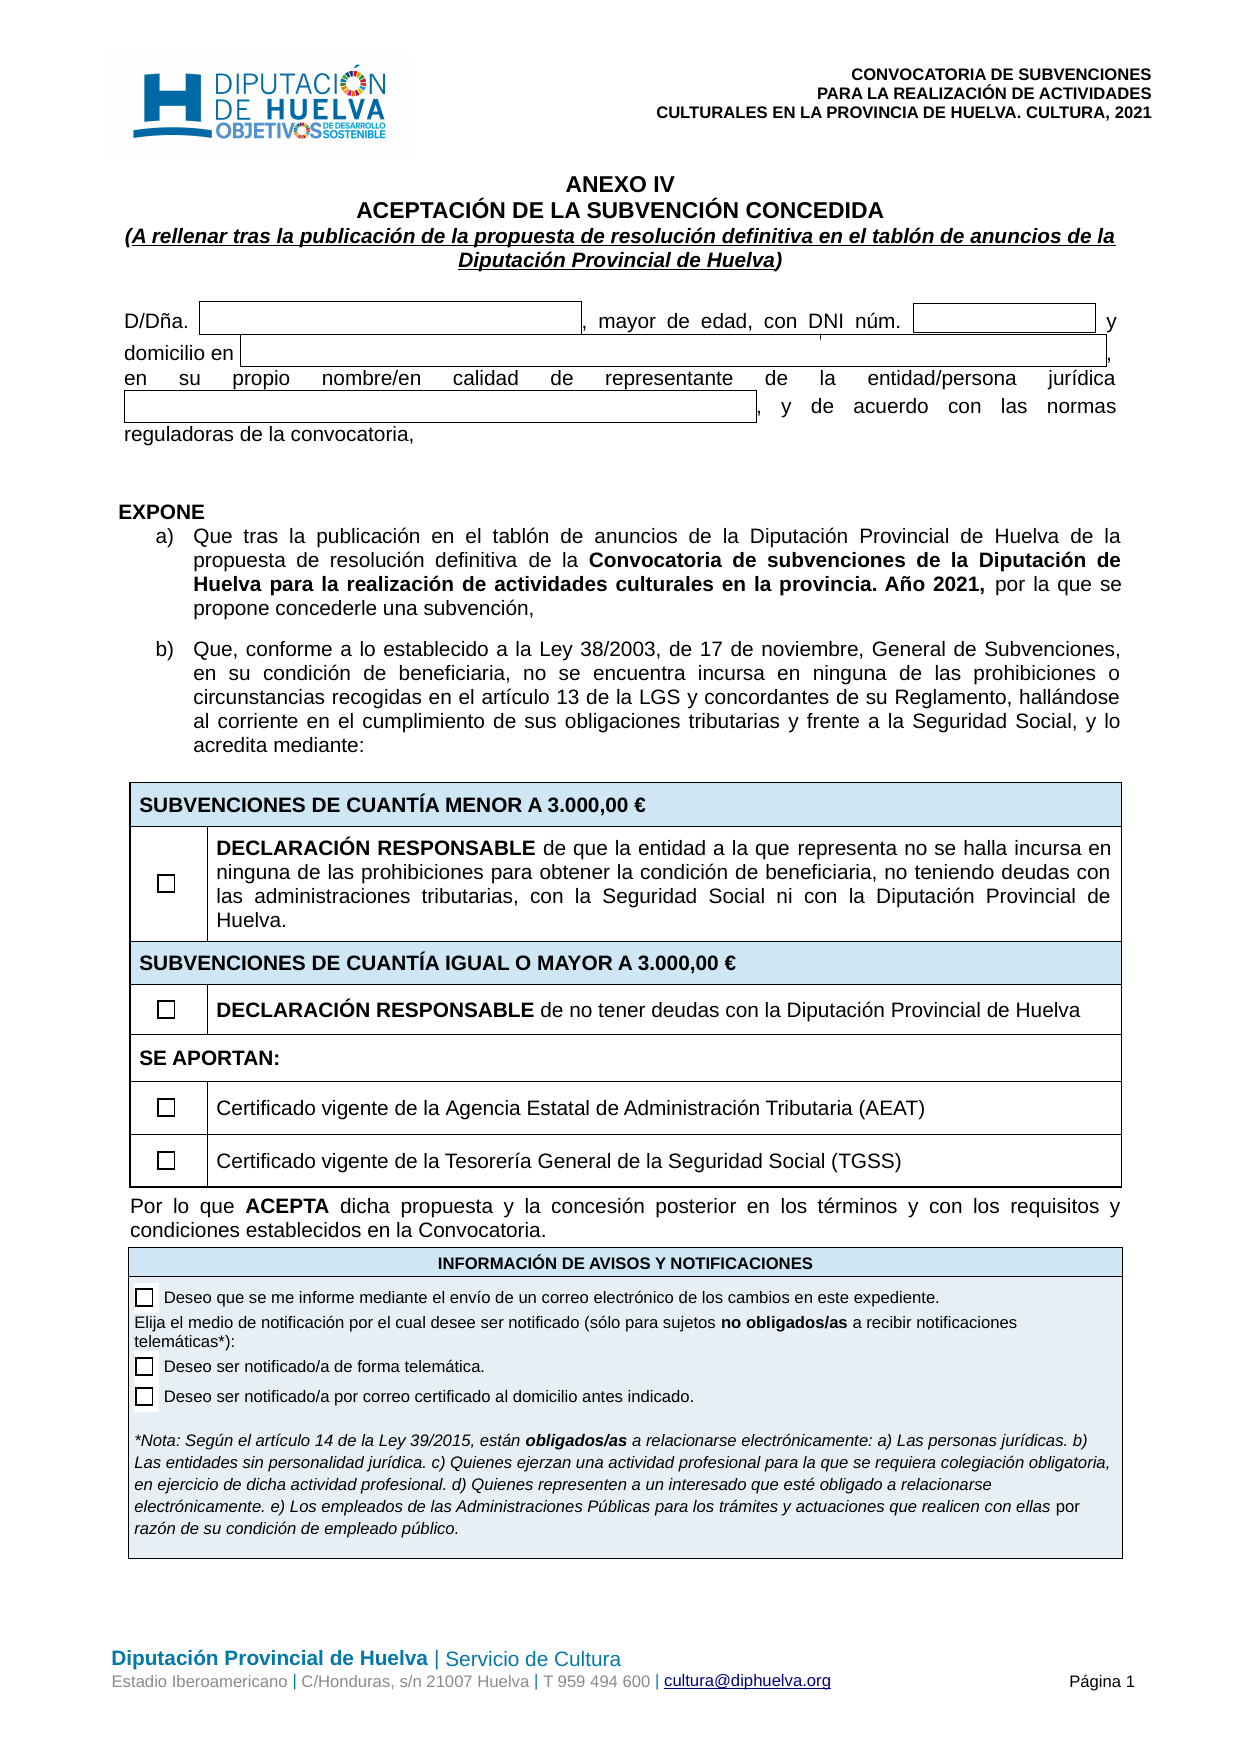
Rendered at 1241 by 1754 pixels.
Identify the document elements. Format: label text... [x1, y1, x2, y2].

text EXPONE [118, 500, 1122, 524]
picture [104, 52, 413, 159]
text (A rellenar tras la publicación de la propuesta de resolución definitiva en el tablón de anuncios de la Diputación Provincial de Huelva) [118, 224, 1122, 272]
table_cell DECLARACIÓN RESPONSABLE de que la entidad a la que representa no se halla incursa en ninguna de las prohibiciones para obtener la condición de beneficiaria, no teniendo deudas con las administraciones tributarias, con la Seguridad Social ni con la Diputación Provincial de Huelva. [208, 827, 1121, 941]
table_header INFORMACIÓN DE AVISOS Y NOTIFICACIONES [129, 1248, 1122, 1276]
text b) Que, conforme a lo establecido a la Ley 38/2003, de 17 de noviembre, General de Subvenciones, en su condición de beneficiaria, no se encuentra incursa en ninguna de las prohibiciones o circunstancias recogidas en el artículo 13 de la LGS y concordantes de su Reglamento, hallándose al corriente en el cumplimiento de sus obligaciones tributarias y frente a la Seguridad Social, y lo acredita mediante: [155, 637, 1122, 757]
table_cell [131, 985, 207, 1034]
table_header SUBVENCIONES DE CUANTÍA MENOR A 3.000,00 € [131, 783, 1121, 826]
table_cell Certificado vigente de la Tesorería General de la Seguridad Social (TGSS) [208, 1135, 1121, 1186]
table_header D/Dña. , mayor de edad, con DNI núm. y domicilio en , en su propio nombre/en calidad de representante de la entidad/persona jurídica , y de acuerdo con las normas reguladoras de la convocatoria, [118, 296, 1123, 452]
text a) Que tras la publicación en el tablón de anuncios de la Diputación Provincial de Huelva de la propuesta de resolución definitiva de la Convocatoria de subvenciones de la Diputación de Huelva para la realización de actividades culturales en la provincia. Año 2021, por la que se propone concederle una subvención, [155, 524, 1122, 619]
text ANEXO IV [118, 171, 1122, 197]
table_cell SUBVENCIONES DE CUANTÍA IGUAL O MAYOR A 3.000,00 € [131, 942, 1121, 984]
table_cell [131, 827, 207, 941]
table_cell DECLARACIÓN RESPONSABLE de no tener deudas con la Diputación Provincial de Huelva [208, 985, 1121, 1034]
table_cell Deseo que se me informe mediante el envío de un correo electrónico de los cambios en este expediente. Elija el medio de notificación por el cual desee ser notificado (sólo para sujetos no obligados/as a recibir notificaciones telemáticas*): Deseo ser notificado/a de forma telemática. Deseo ser notificado/a por correo certificado al domicilio antes indicado. *Nota: Según el artículo 14 de la Ley 39/2015, están obligados/as a relacionarse electrónicamente: a) Las personas jurídicas. b) Las entidades sin personalidad jurídica. c) Quienes ejerzan una actividad profesional para la que se requiera colegiación obligatoria, en ejercicio de dicha actividad profesional. d) Quienes representen a un interesado que esté obligado a relacionarse electrónicamente. e) Los empleados de las Administraciones Públicas para los trámites y actuaciones que realicen con ellas por razón de su condición de empleado público. [129, 1277, 1122, 1558]
text Por lo que ACEPTA dicha propuesta y la concesión posterior en los términos y con los requisitos y condiciones establecidos en la Convocatoria. [130, 1193, 1122, 1241]
table_cell SE APORTAN: [131, 1035, 1121, 1081]
table_cell Certificado vigente de la Agencia Estatal de Administración Tributaria (AEAT) [208, 1082, 1121, 1133]
table_cell [131, 1082, 207, 1133]
table_cell [131, 1135, 207, 1186]
text ACEPTACIÓN DE LA SUBVENCIÓN CONCEDIDA [118, 197, 1122, 224]
